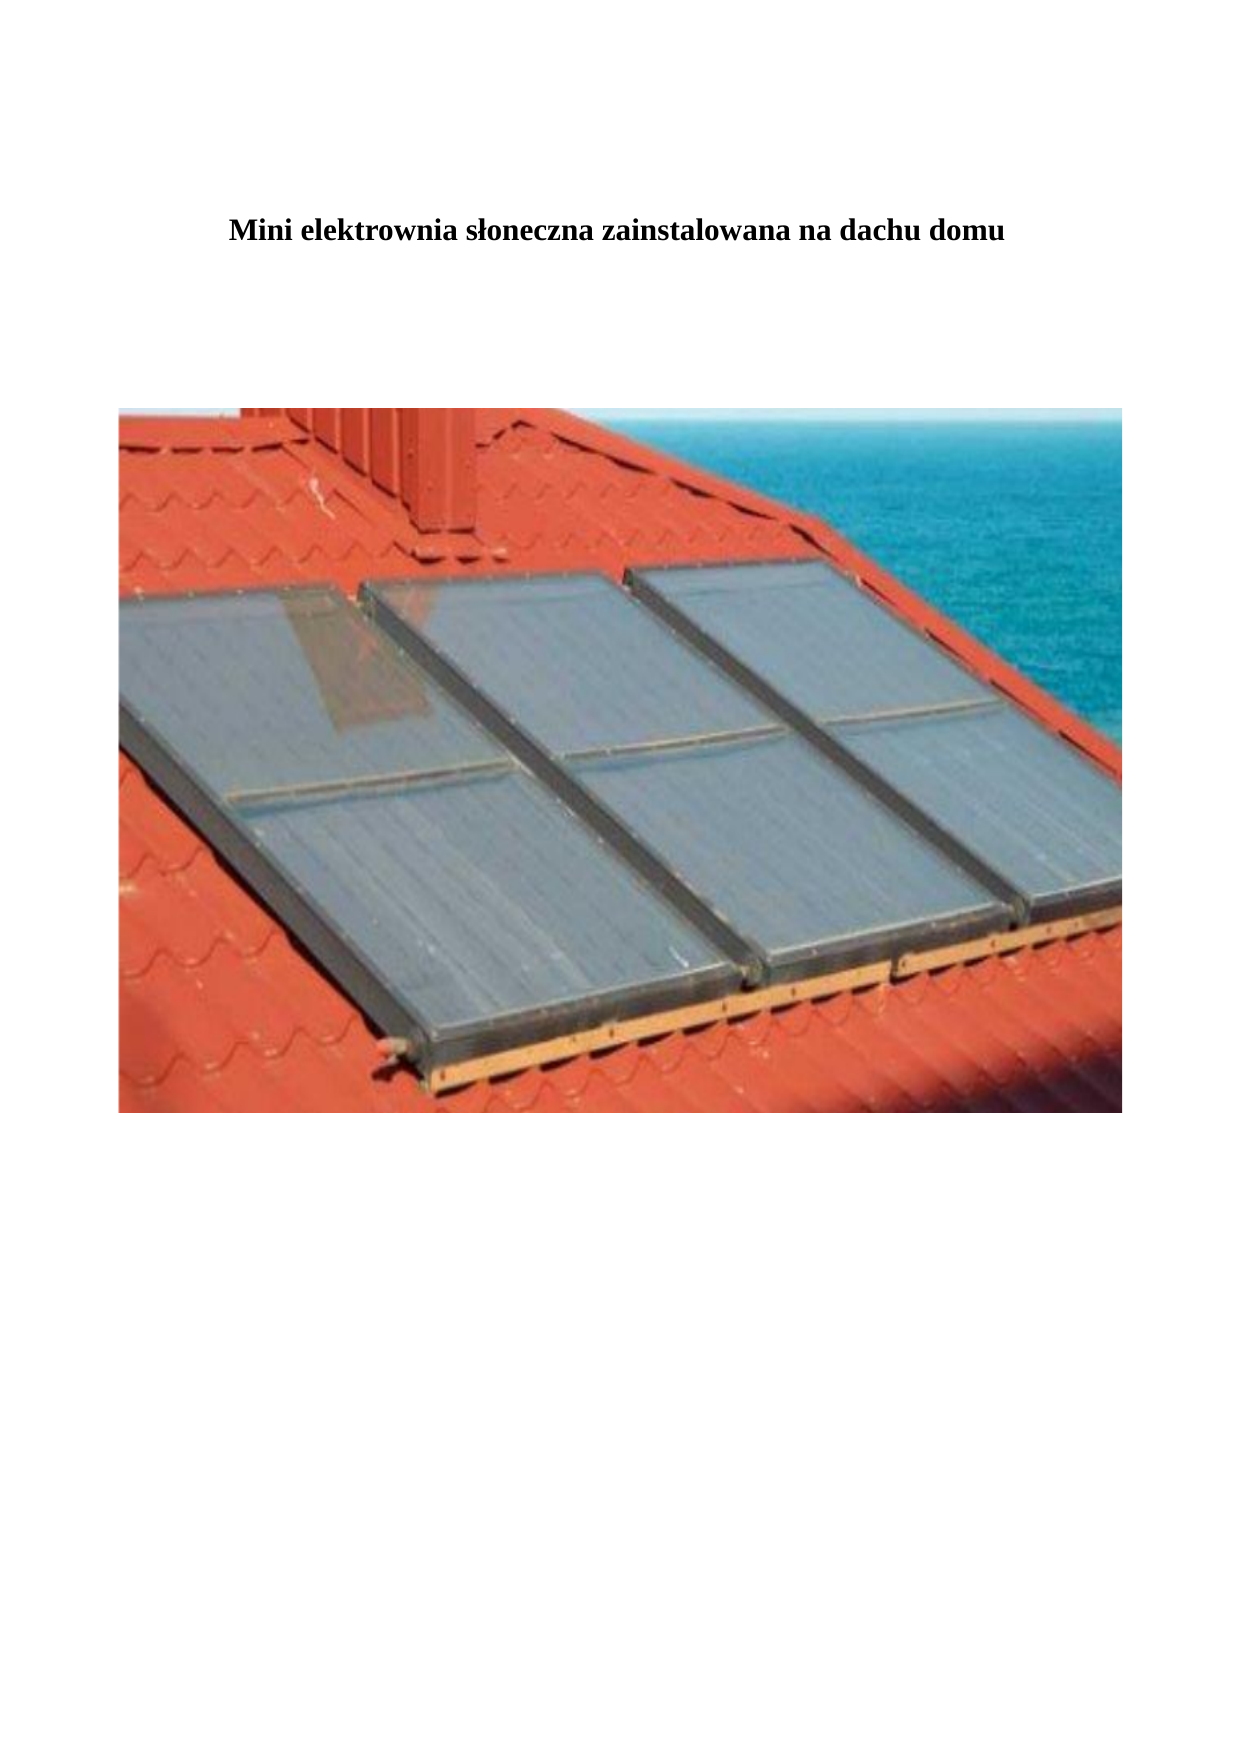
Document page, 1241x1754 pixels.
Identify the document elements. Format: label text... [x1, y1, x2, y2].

text Mini elektrownia słoneczna zainstalowana na dachu domu [118, 212, 1122, 247]
